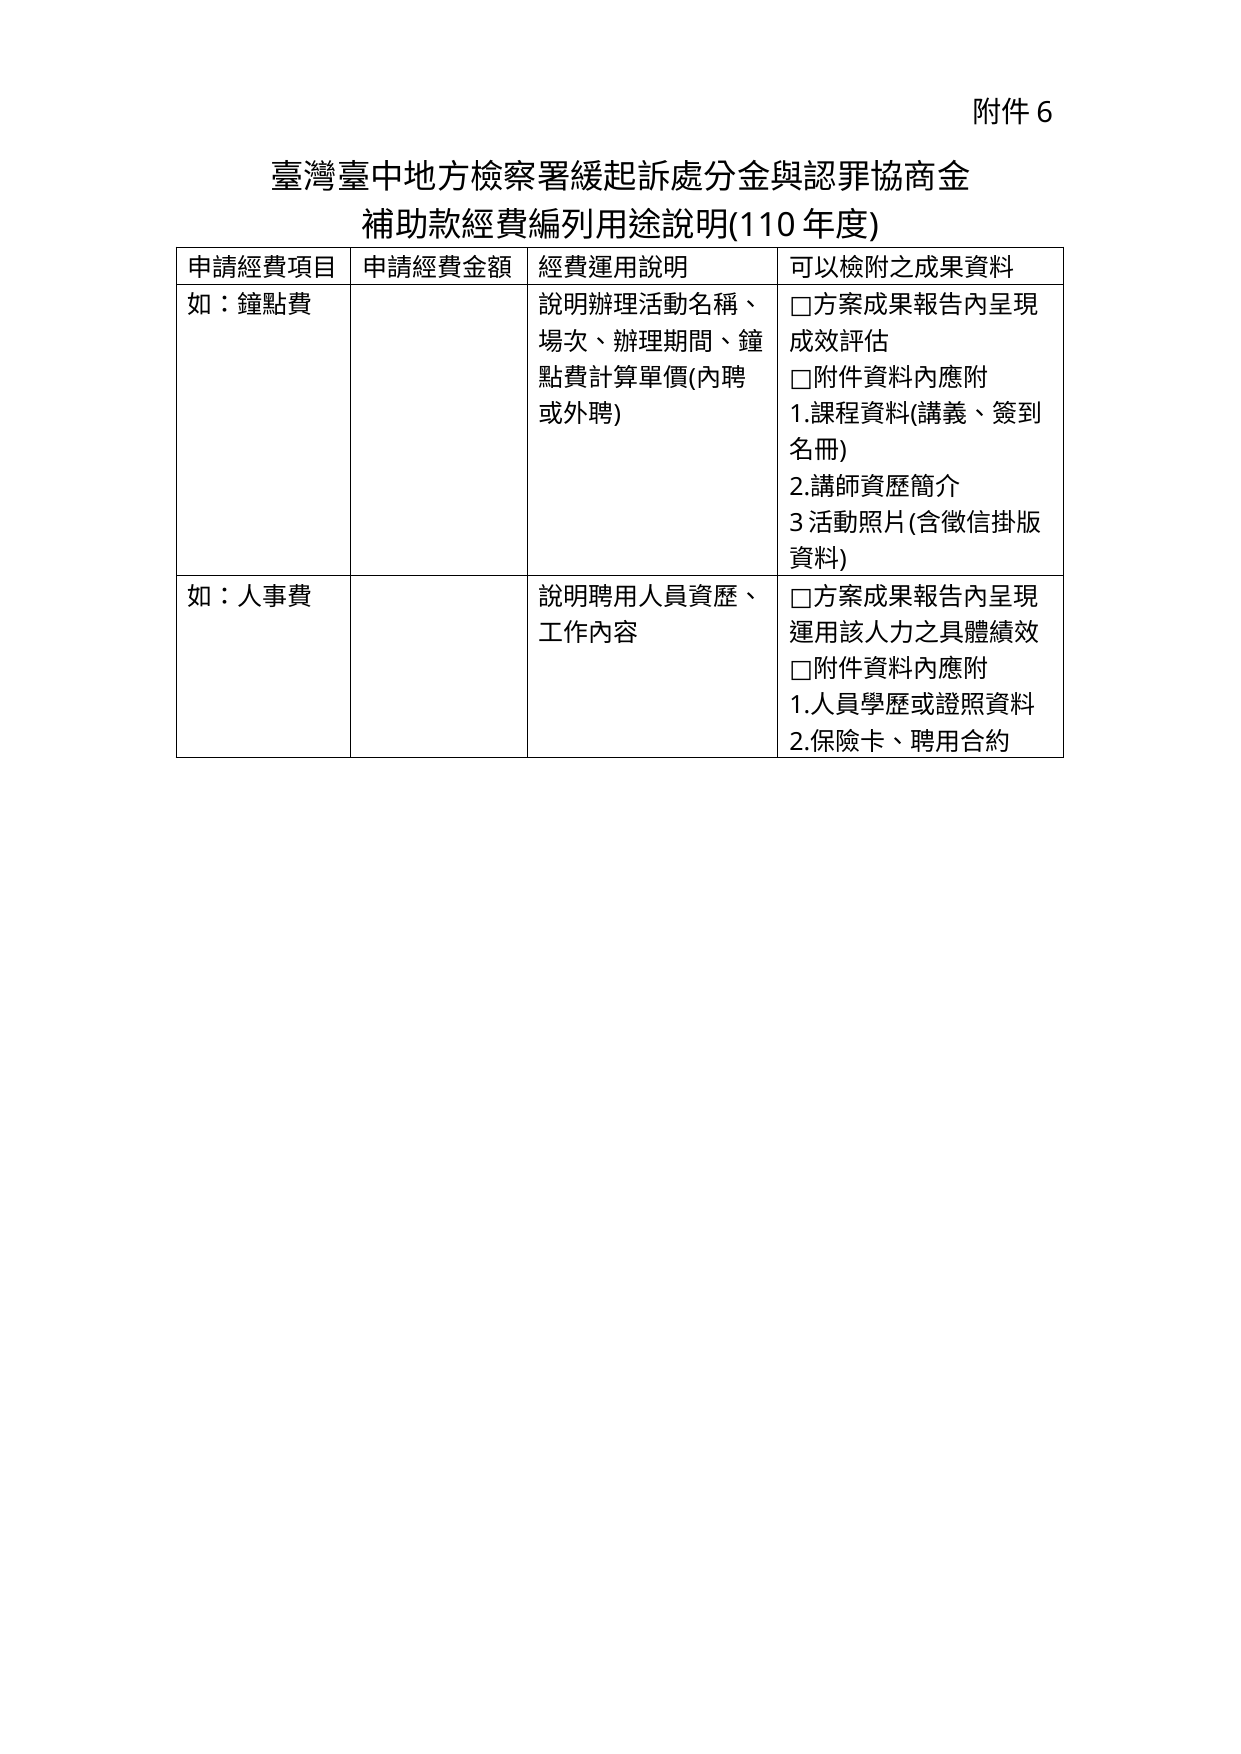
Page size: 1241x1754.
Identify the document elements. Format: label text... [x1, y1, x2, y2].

table_cell 說明辦理活動名稱、場次、辦理期間、鐘點費計算單價(內聘或外聘) [528, 285, 777, 575]
table_header 申請經費金額 [351, 248, 527, 284]
table_cell □方案成果報告內呈現成效評估 □附件資料內應附 1.課程資料(講義、簽到名冊) 2.講師資歷簡介 3活動照片(含徵信掛版資料) [778, 285, 1063, 575]
text 臺灣臺中地方檢察署緩起訴處分金與認罪協商金 [187, 150, 1053, 198]
table_cell □方案成果報告內呈現運用該人力之具體績效 □附件資料內應附 1.人員學歷或證照資料 2.保險卡、聘用合約 [778, 576, 1063, 757]
table_cell 如：人事費 [177, 576, 350, 757]
table_cell 說明聘用人員資歷、工作內容 [528, 576, 777, 757]
table_cell [351, 576, 527, 757]
table_header 經費運用說明 [528, 248, 777, 284]
table_header 可以檢附之成果資料 [778, 248, 1063, 284]
table_cell [351, 285, 527, 575]
table_cell 如：鐘點費 [177, 285, 350, 575]
table_header 申請經費項目 [177, 248, 350, 284]
text 補助款經費編列用途說明(110年度) [187, 198, 1053, 247]
